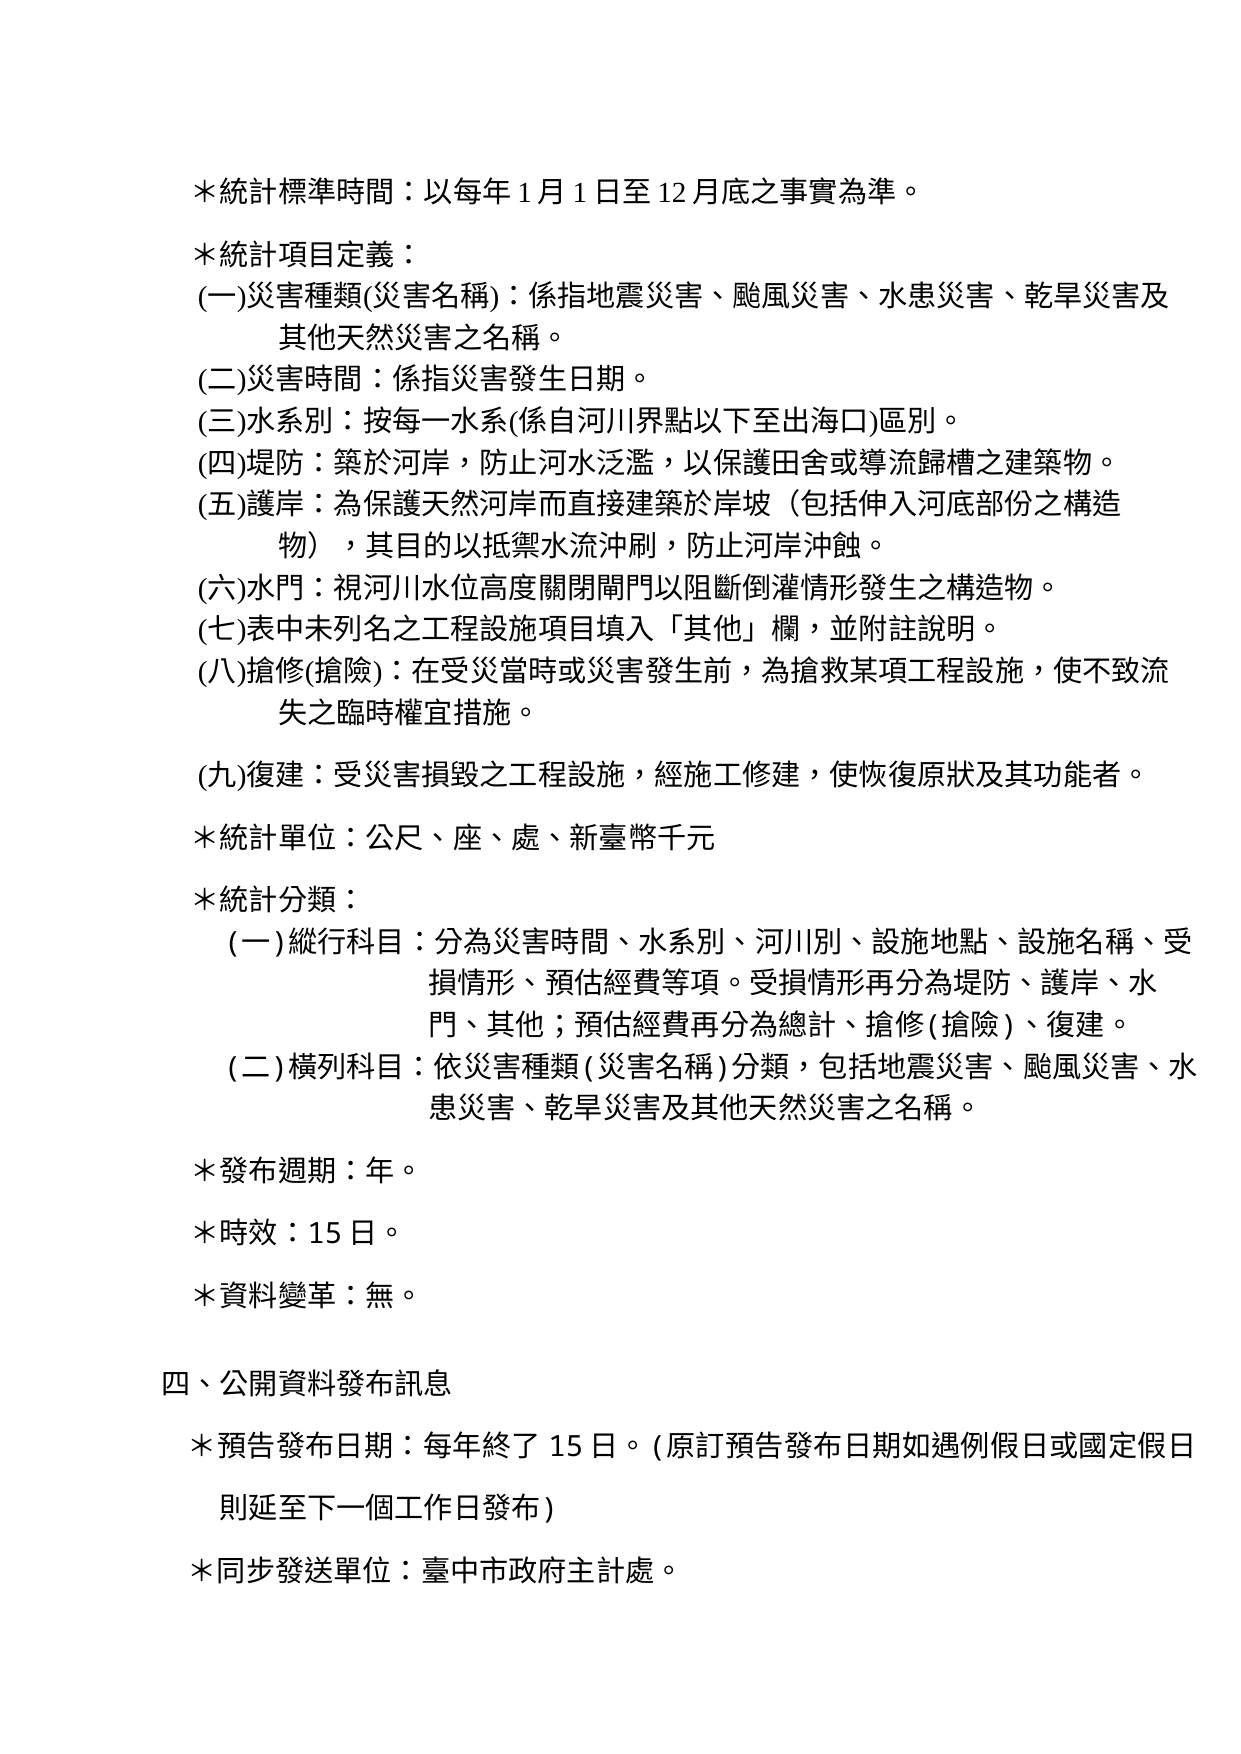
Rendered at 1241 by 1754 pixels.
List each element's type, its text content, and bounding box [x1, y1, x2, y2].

table_header ＊統計標準時間：以每年1月1日至12月底之事實為準。 ＊統計項目定義： (一)災害種類(災害名稱)：係指地震災害、颱風災害、水患災害、乾旱災害及其他天然災害之名稱。 (二)災害時間：係指災害發生日期。 (三)水系別：按每一水系(係自河川界點以下至出海口)區別。 (四)堤防：築於河岸，防止河水泛濫，以保護田舍或導流歸槽之建築物。 (五)護岸：為保護天然河岸而直接建築於岸坡（包括伸入河底部份之構造 物），其目的以抵禦水流沖刷，防止河岸沖蝕。 (六)水門：視河川水位高度關閉閘門以阻斷倒灌情形發生之構造物。 (七)表中未列名之工程設施項目填入「其他」欄，並附註說明。 (八)搶修(搶險)：在受災當時或災害發生前，為搶救某項工程設施，使不致流失之臨時權宜措施。 (九)復建：受災害損毀之工程設施，經施工修建，使恢復原狀及其功能者。 ＊統計單位：公尺、座、處、新臺幣千元 ＊統計分類： (一)縱行科目：分為災害時間、水系別、河川別、設施地點、設施名稱、受損情形、預估經費等項。受損情形再分為堤防、護岸、水門、其他；預估經費再分為總計、搶修(搶險)、復建。 (二)橫列科目：依災害種類(災害名稱)分類，包括地震災害、颱風災害、水患災害、乾旱災害及其他天然災害之名稱。 ＊發布週期：年。 ＊時效：15日。 ＊資料變革：無。 四、公開資料發布訊息 ＊預告發布日期：每年終了15日。(原訂預告發布日期如遇例假日或國定假日則延至下一個工作日發布) ＊同步發送單位：臺中市政府主計處。 [150, 148, 1209, 1590]
